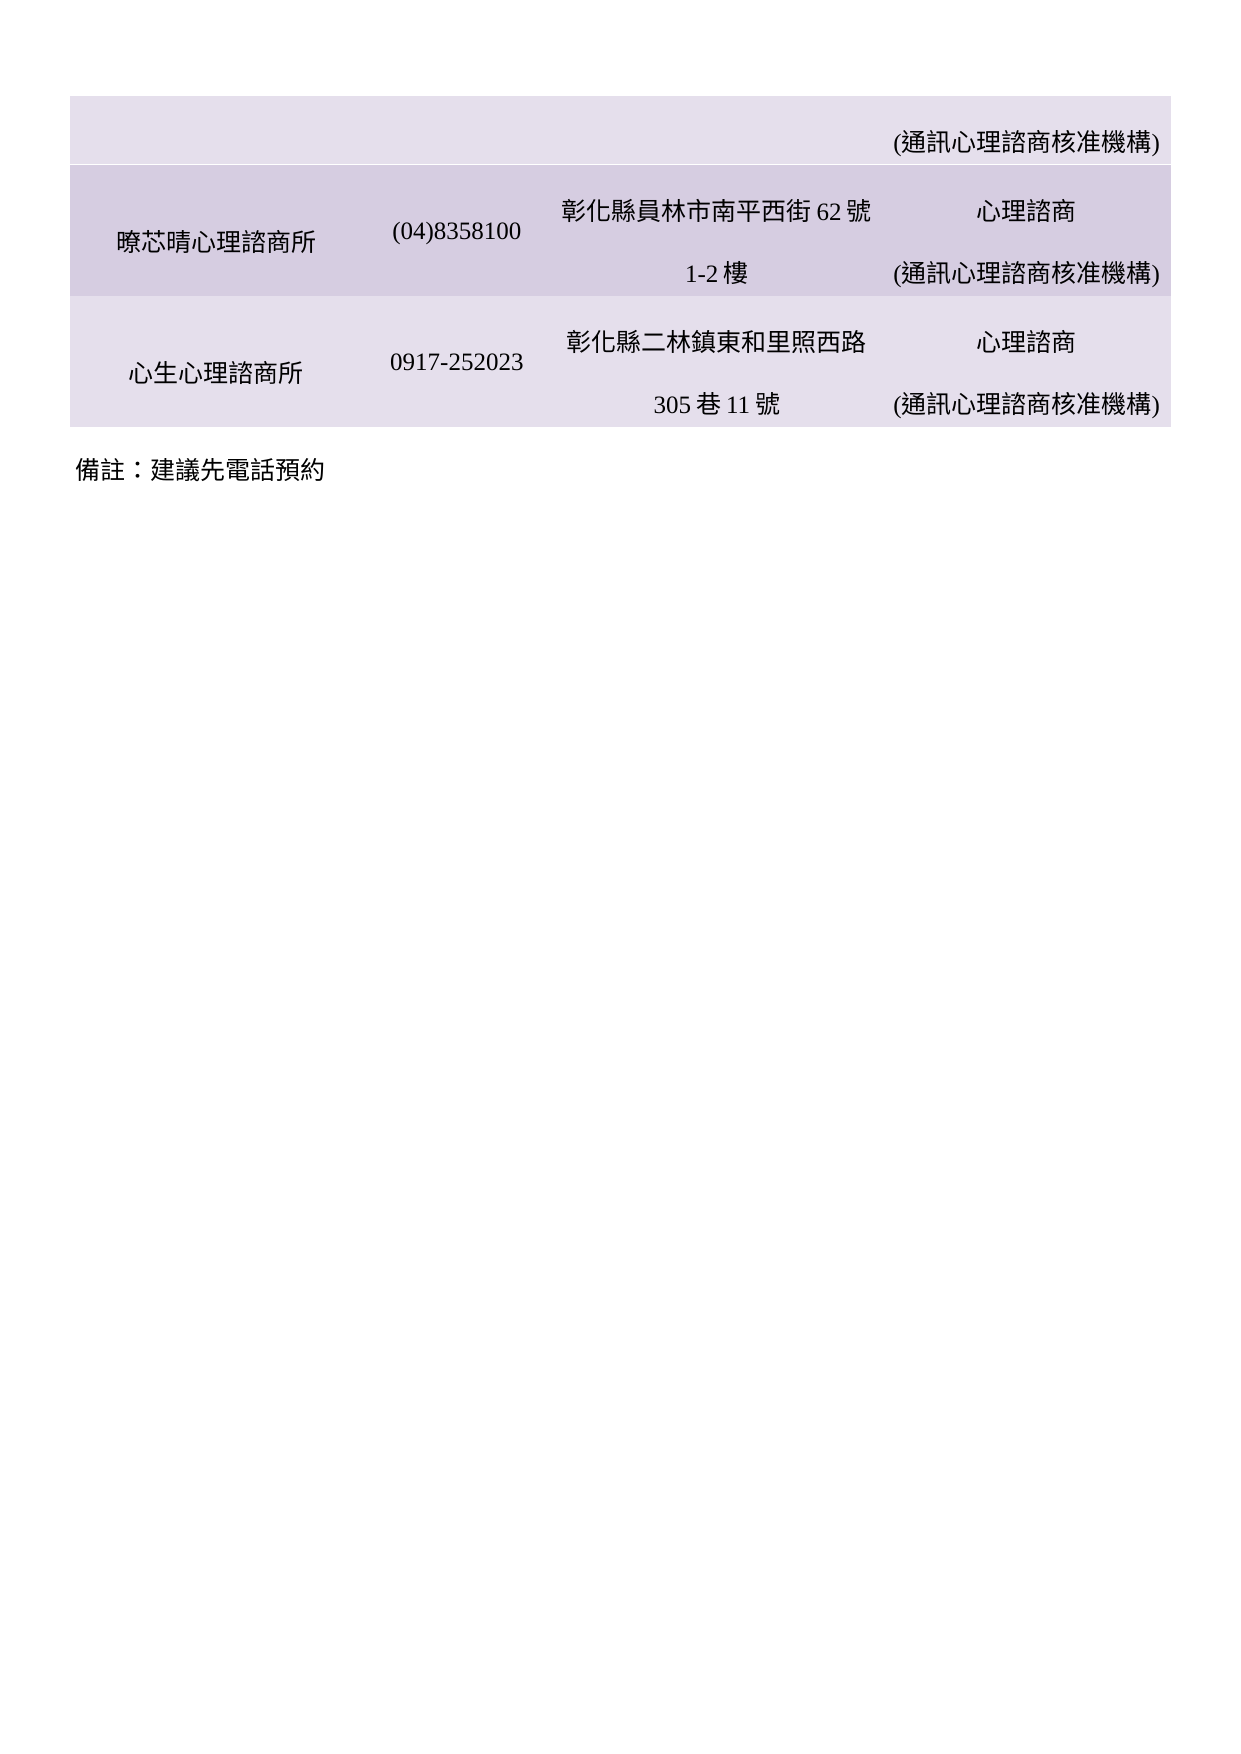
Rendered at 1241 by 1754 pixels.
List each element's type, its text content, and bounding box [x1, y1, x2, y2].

table_cell 心理諮商 (通訊心理諮商核准機構) [882, 165, 1171, 296]
table_cell (通訊心理諮商核准機構) [882, 96, 1171, 164]
table_cell 彰化縣二林鎮東和里照西路305巷11號 [551, 296, 882, 427]
table_cell 暸芯晴心理諮商所 [70, 165, 362, 296]
table_cell [70, 96, 362, 164]
text 備註：建議先電話預約 [75, 427, 1165, 489]
table_cell [551, 96, 882, 164]
table_cell (04)8358100 [362, 165, 551, 296]
table_cell 心理諮商 (通訊心理諮商核准機構) [882, 296, 1171, 427]
table_cell [362, 96, 551, 164]
table_cell 0917-252023 [362, 296, 551, 427]
table_cell 彰化縣員林市南平西街62號1-2樓 [551, 165, 882, 296]
table_cell 心生心理諮商所 [70, 296, 362, 427]
